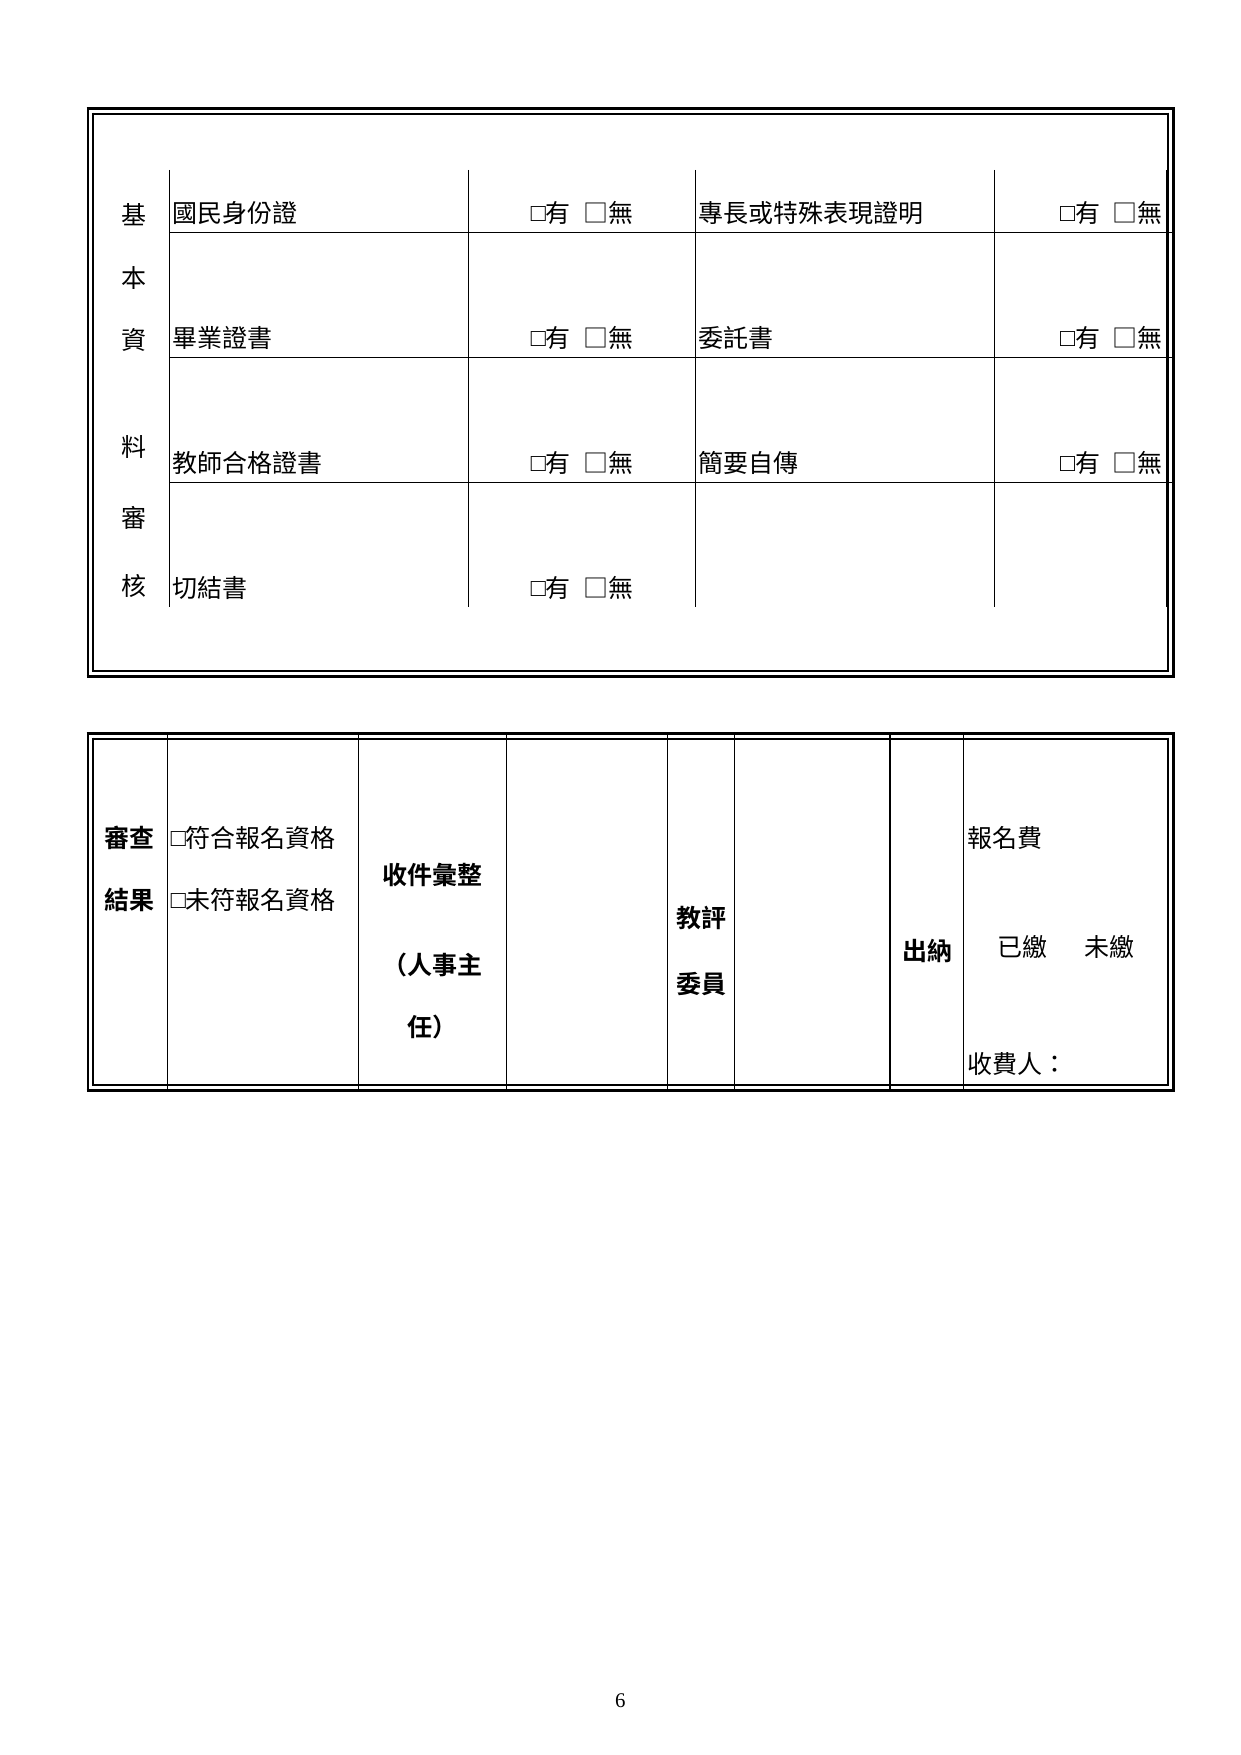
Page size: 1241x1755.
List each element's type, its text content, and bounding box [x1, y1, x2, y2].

table_cell 委託書 [696, 233, 994, 357]
table_header 審查 結果 [90, 735, 167, 1084]
table_cell □有 □無 [469, 483, 695, 607]
table_header □有 □無 [469, 170, 695, 232]
table_cell □有 □無 [469, 233, 695, 357]
table_header 國民身份證 [170, 170, 468, 232]
table_header □符合報名資格 □未符報名資格 [168, 740, 358, 1084]
table_cell □有 □無 [469, 358, 695, 482]
table_cell [90, 110, 1171, 670]
table_header □有 □無 [995, 170, 1166, 232]
table_header 報名費 已繳 未繳 收費人： [964, 735, 1171, 1084]
table_header [735, 740, 889, 1084]
table_header 教評 委員 [668, 740, 734, 1084]
table_cell 簡要自傳 [696, 358, 994, 482]
table_cell [696, 483, 994, 607]
table_header 專長或特殊表現證明 [696, 170, 994, 232]
table_cell □有 □無 [995, 358, 1166, 482]
table_cell 教師合格證書 [170, 358, 468, 482]
table_cell □有 □無 [995, 233, 1166, 357]
table_cell 畢業證書 [170, 233, 468, 357]
table_cell [995, 483, 1166, 607]
table_header 收件彙整 （人事主任） [359, 740, 506, 1084]
table_cell [94, 115, 1167, 670]
table_cell 切結書 [170, 483, 468, 607]
table_header 出納 [891, 740, 963, 1084]
table_header [507, 740, 667, 1084]
table_header 基 本 資 料 審 核 [98, 170, 169, 607]
